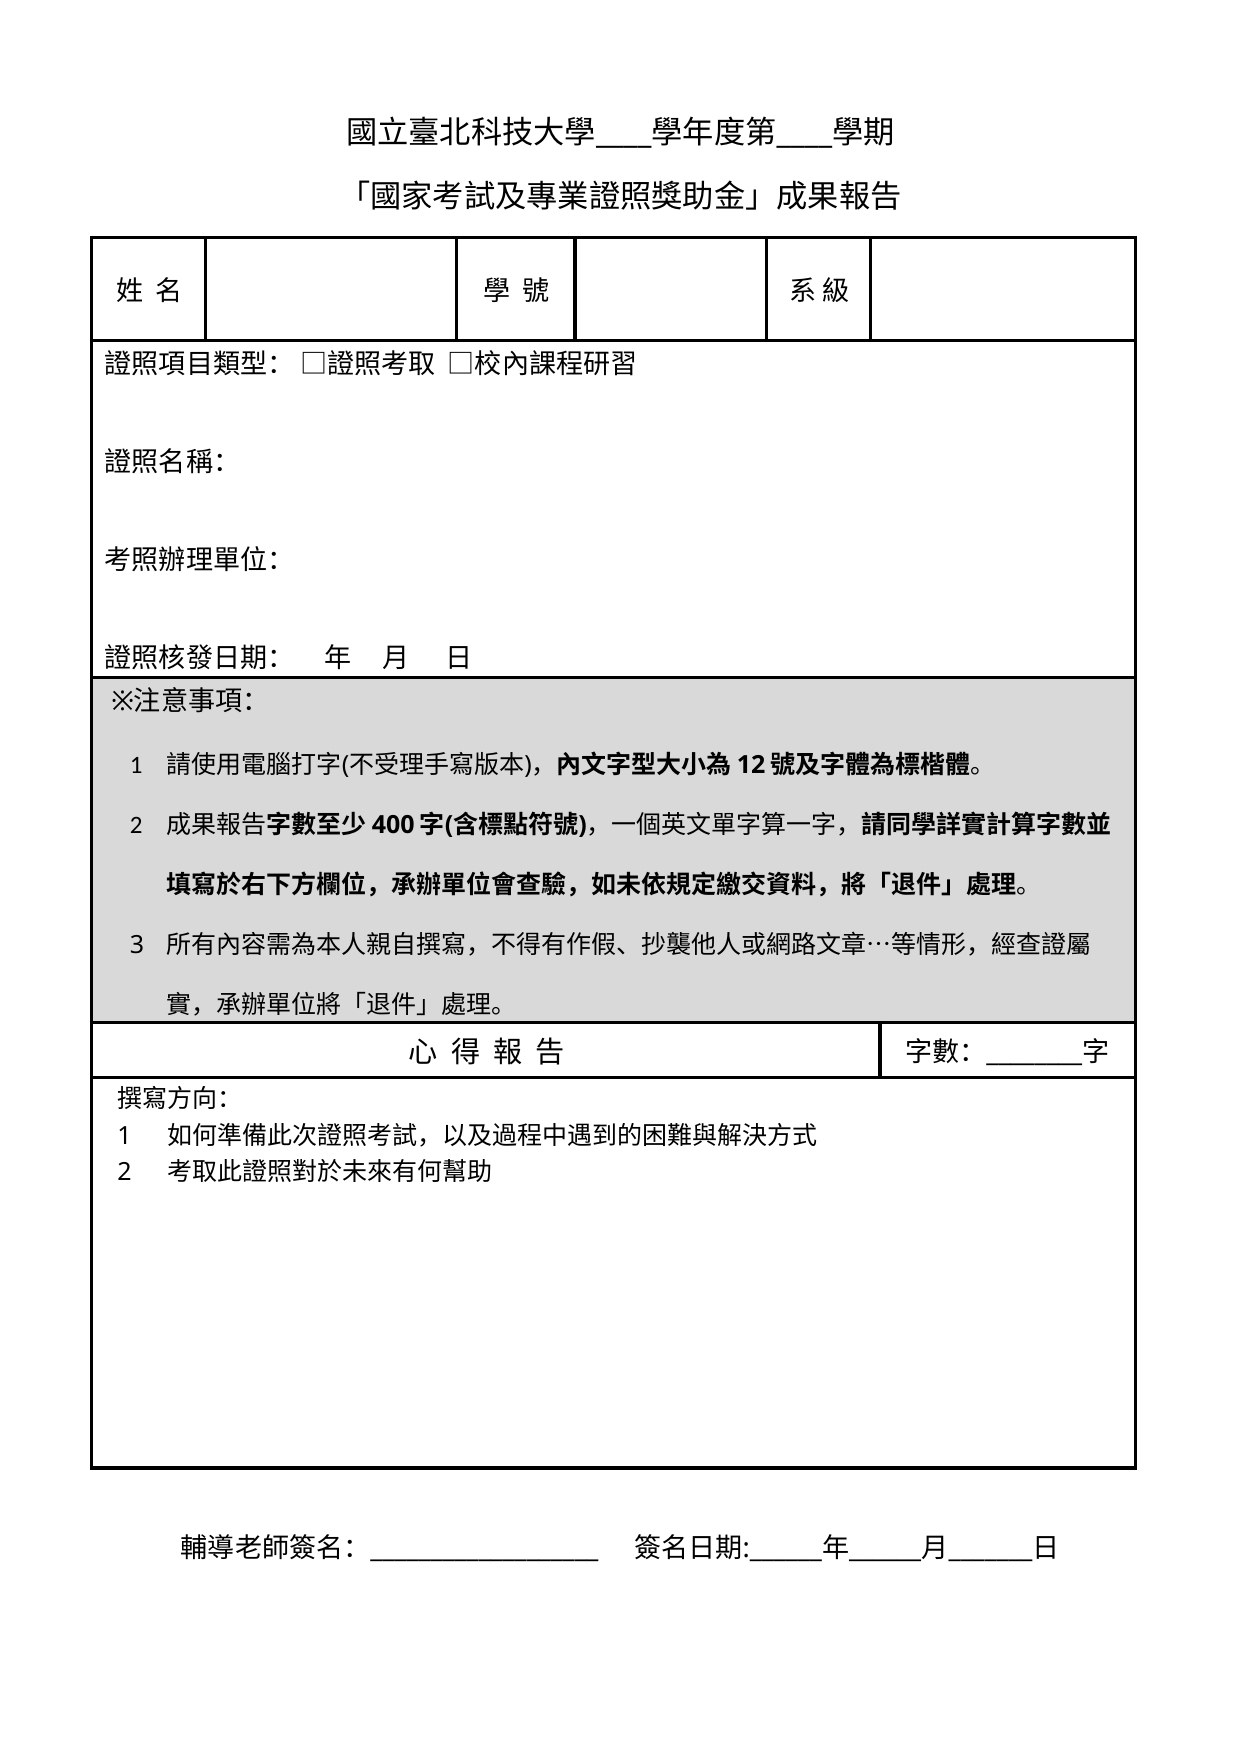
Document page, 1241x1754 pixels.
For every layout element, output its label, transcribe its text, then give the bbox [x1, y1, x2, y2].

table_cell 字數：________字 [882, 1024, 1134, 1076]
table_cell ※注意事項： 請使用電腦打字(不受理手寫版本)，內文字型大小為12號及字體為標楷體。 成果報告字數至少400字(含標點符號)，一個英文單字算一字，請同學詳實計算字數並填寫於右下方欄位，承辦單位會查驗，如未依規定繳交資料，將「退件」處理。 所有內容需為本人親自撰寫，不得有作假、抄襲他人或網路文章…等情形，經查證屬實，承辦單位將「退件」處理。 [93, 679, 1134, 1021]
table_header [207, 239, 455, 339]
text 國立臺北科技大學____學年度第____學期 [89, 107, 1152, 153]
table_cell 心 得 報 告 [93, 1024, 878, 1076]
table_header 系 級 [768, 239, 869, 339]
table_header 學 號 [458, 239, 573, 339]
text 「國家考試及專業證照獎助金」成果報告 [89, 172, 1152, 217]
table_header [577, 239, 765, 339]
table_header [872, 239, 1134, 339]
table_cell 撰寫方向： 如何準備此次證照考試，以及過程中遇到的困難與解決方式 考取此證照對於未來有何幫助 [93, 1079, 1134, 1466]
table_header 姓 名 [93, 239, 204, 339]
text 輔導老師簽名：___________________ 簽名日期:______年______月_______日 [89, 1526, 1152, 1565]
table_cell 證照項目類型： □證照考取 □校內課程研習 證照名稱： 考照辦理單位： 證照核發日期： 年 月 日 [93, 342, 1134, 676]
